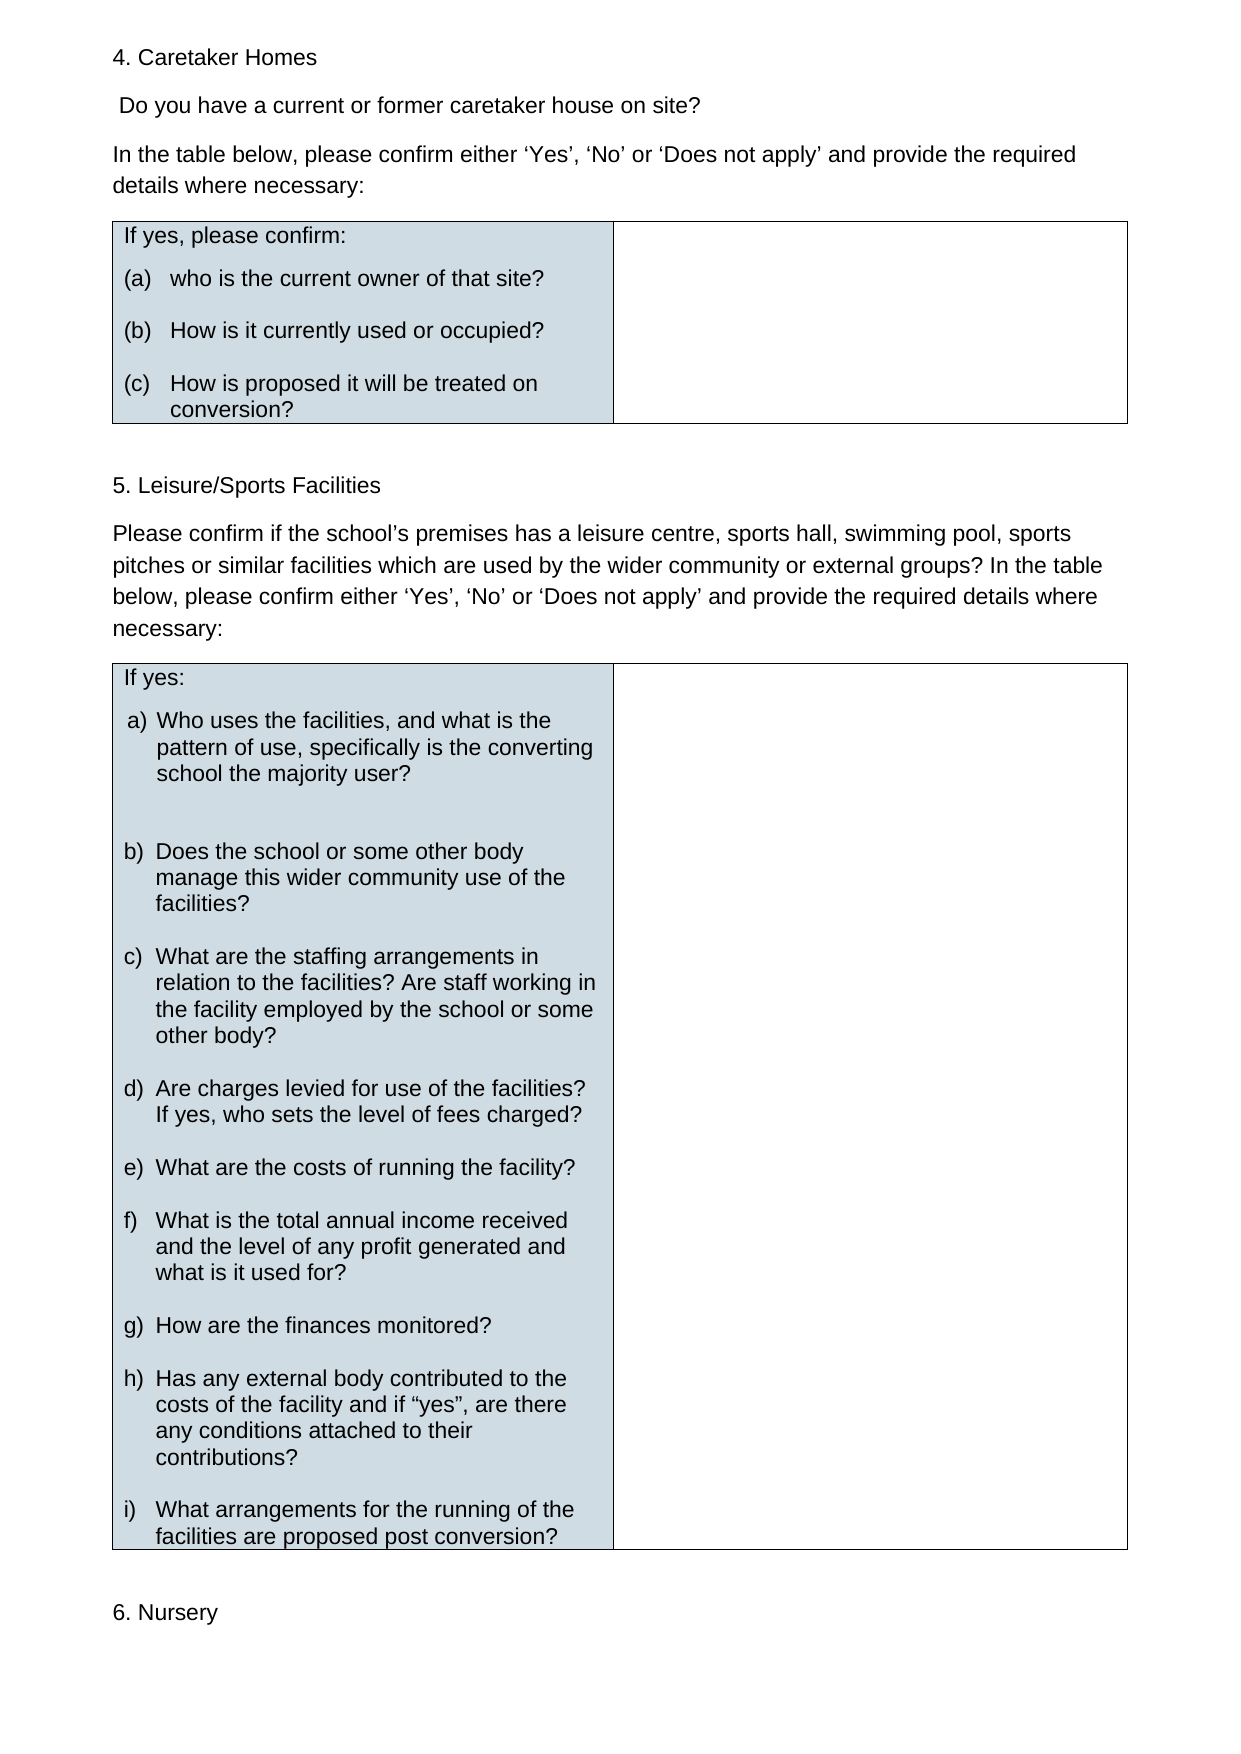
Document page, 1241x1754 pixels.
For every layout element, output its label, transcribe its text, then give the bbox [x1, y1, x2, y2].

table_header If yes, please confirm: (a) who is the current owner of that site? (b) How is it currently used or occupied? (c) How is proposed it will be treated on conversion? [113, 222, 613, 423]
table_header If yes: Who uses the facilities, and what is the pattern of use, specifically is the converting school the majority user? b) Does the school or some other body manage this wider community use of the facilities? c) What are the staffing arrangements in relation to the facilities? Are staff working in the facility employed by the school or some other body? d) Are charges levied for use of the facilities? If yes, who sets the level of fees charged? e) What are the costs of running the facility? f) What is the total annual income received and the level of any profit generated and what is it used for? g) How are the finances monitored? h) Has any external body contributed to the costs of the facility and if “yes”, are there any conditions attached to their contributions? i) What arrangements for the running of the facilities are proposed post conversion? [113, 664, 613, 1549]
table_header [614, 664, 1127, 1549]
text 5. Leisure/Sports Facilities [112, 472, 1128, 498]
text Do you have a current or former caretaker house on site? [112, 92, 1128, 119]
table_header [614, 222, 1127, 423]
text Please confirm if the school’s premises has a leisure centre, sports hall, swimming pool, sports pitches or similar facilities which are used by the wider community or external groups? In the table below, please confirm either ‘Yes’, ‘No’ or ‘Does not apply’ and provide the required details where necessary: [112, 520, 1128, 641]
text In the table below, please confirm either ‘Yes’, ‘No’ or ‘Does not apply’ and provide the required details where necessary: [112, 141, 1128, 199]
text 4. Caretaker Homes [112, 44, 1128, 71]
text 6. Nursery [112, 1598, 1128, 1625]
